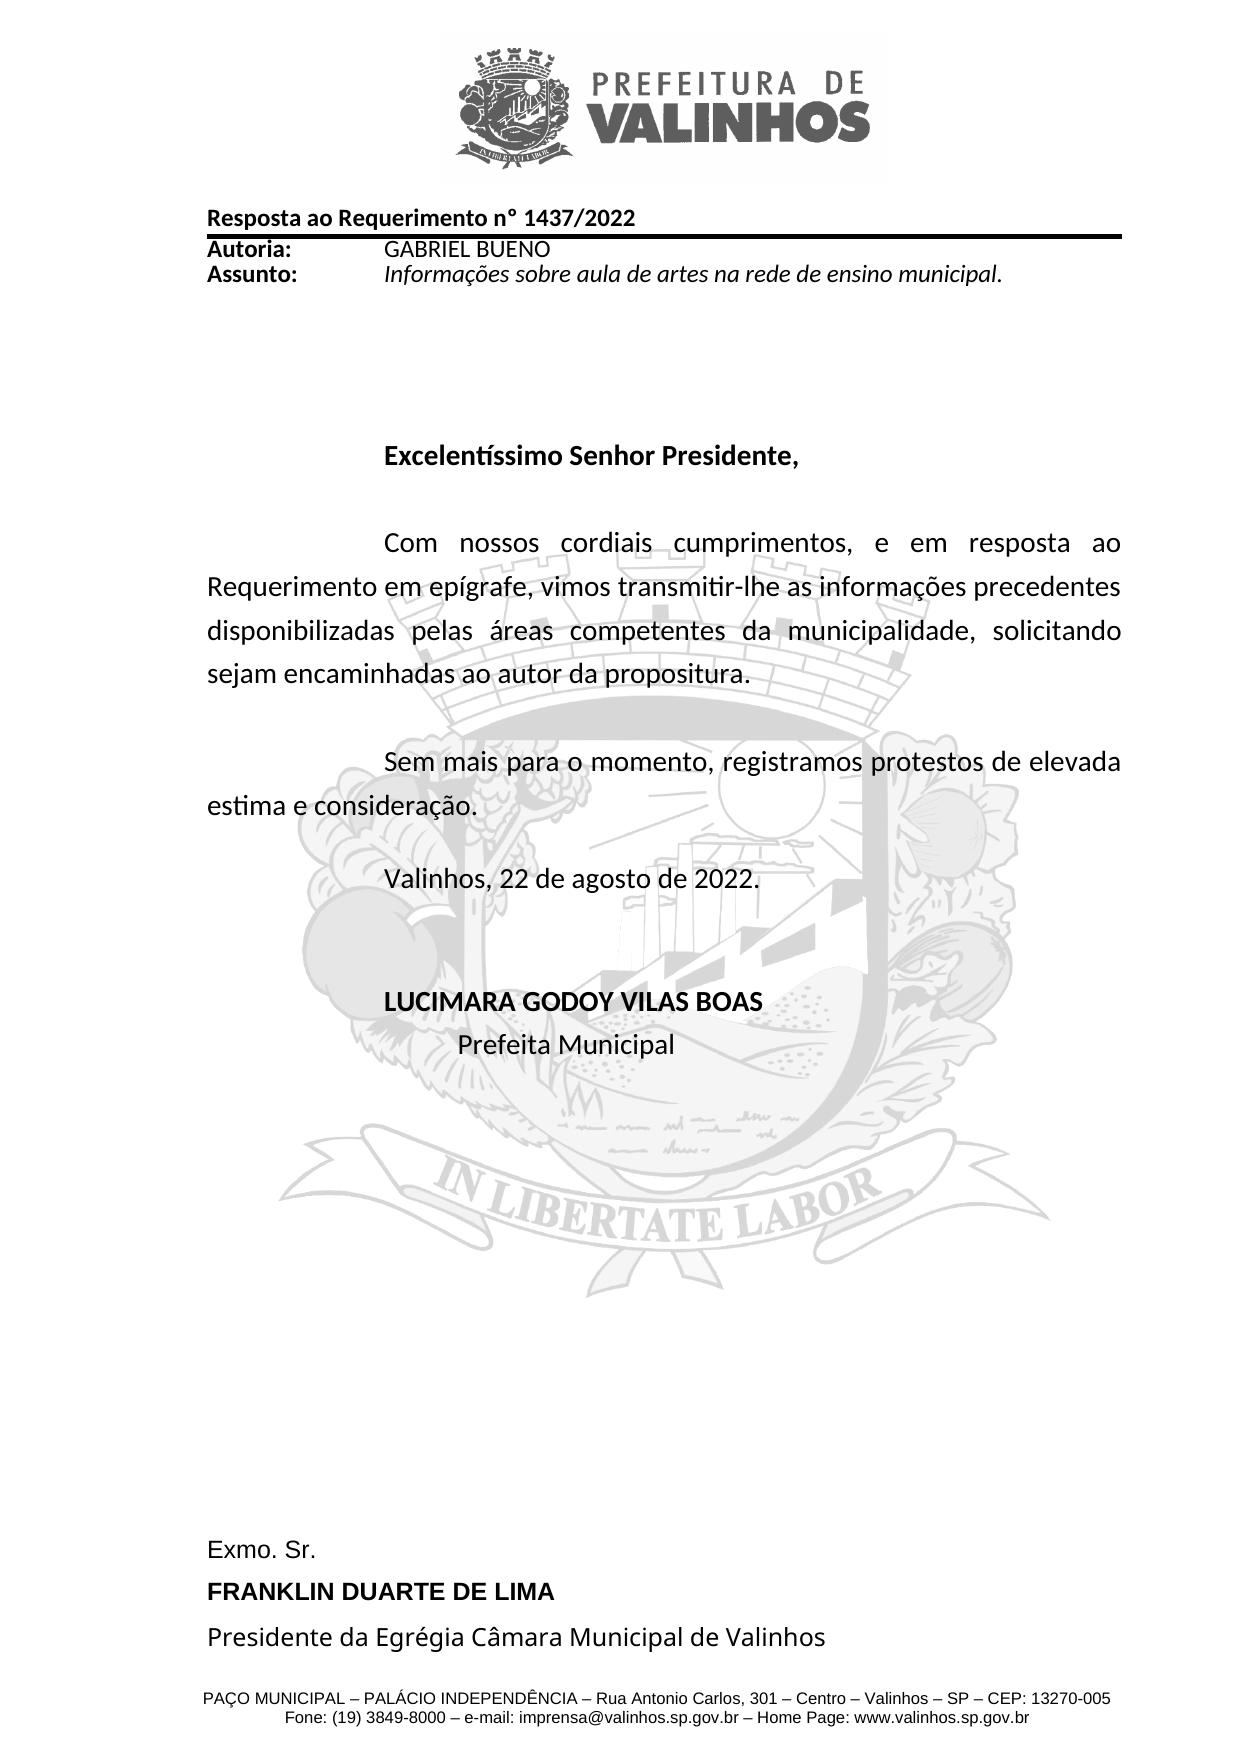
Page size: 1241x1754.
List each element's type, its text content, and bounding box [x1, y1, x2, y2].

text Prefeita Municipal [207, 1033, 235, 1062]
text LUCIMARA GODOY VILAS BOAS [1094, 989, 1122, 1018]
text Excelentíssimo Senhor Presidente, [207, 443, 1122, 472]
text LUCIMARA GODOY VILAS BOAS [207, 989, 235, 1018]
text Valinhos, 22 de agosto de 2022. [207, 866, 235, 895]
picture [235, 506, 1094, 1342]
picture [438, 29, 891, 185]
text Sem mais para o momento, registramos protestos de elevada estima e consideração. [1094, 749, 1122, 822]
text Prefeita Municipal [1094, 1033, 1122, 1062]
text Sem mais para o momento, registramos protestos de elevada estima e consideração. [207, 749, 235, 822]
picture [1090, 584, 1094, 594]
text Valinhos, 22 de agosto de 2022. [1094, 866, 1122, 895]
